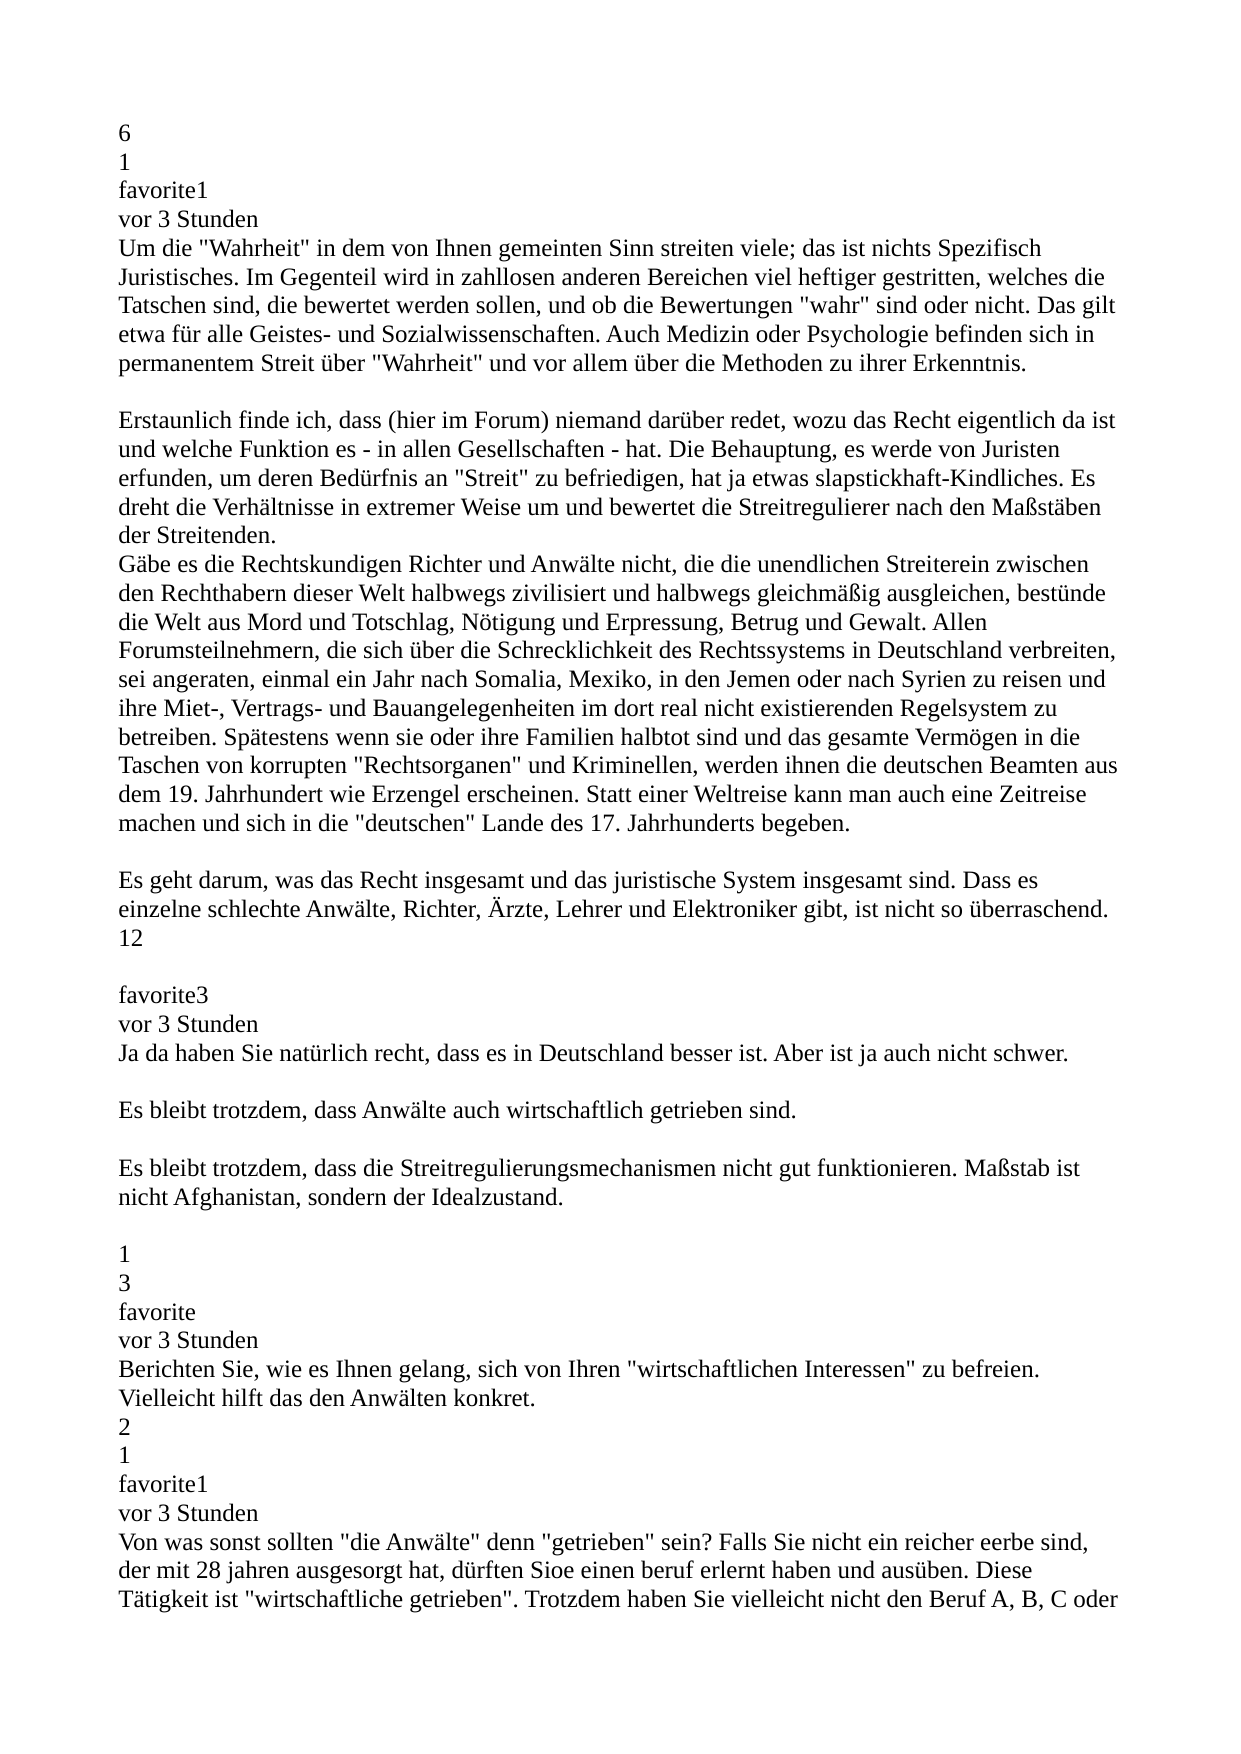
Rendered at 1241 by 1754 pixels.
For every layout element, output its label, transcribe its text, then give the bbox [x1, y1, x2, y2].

text vor 3 Stunden [118, 204, 1122, 233]
text 12 [118, 923, 1122, 952]
text 1 [118, 1239, 1122, 1268]
text favorite [118, 1297, 1122, 1326]
text Es bleibt trotzdem, dass Anwälte auch wirtschaftlich getrieben sind. [118, 1096, 1122, 1124]
text favorite1 [118, 176, 1122, 204]
text vor 3 Stunden [118, 1498, 1122, 1527]
text Erstaunlich finde ich, dass (hier im Forum) niemand darüber redet, wozu das Recht eigentlich da ist und welche Funktion es - in allen Gesellschaften - hat. Die Behauptung, es werde von Juristen erfunden, um deren Bedürfnis an "Streit" zu befriedigen, hat ja etwas slapstickhaft-Kindliches. Es dreht die Verhältnisse in extremer Weise um und bewertet die Streitregulierer nach den Maßstäben der Streitenden. [118, 406, 1122, 549]
text Von was sonst sollten "die Anwälte" denn "getrieben" sein? Falls Sie nicht ein reicher eerbe sind, der mit 28 jahren ausgesorgt hat, dürften Sioe einen beruf erlernt haben und ausüben. Diese Tätigkeit ist "wirtschaftliche getrieben". Trotzdem haben Sie vielleicht nicht den Beruf A, B, C oder [118, 1527, 1122, 1613]
text vor 3 Stunden [118, 1326, 1122, 1354]
text 2 [118, 1412, 1122, 1441]
text favorite1 [118, 1469, 1122, 1498]
text 1 [118, 1441, 1122, 1469]
text Um die "Wahrheit" in dem von Ihnen gemeinten Sinn streiten viele; das ist nichts Spezifisch Juristisches. Im Gegenteil wird in zahllosen anderen Bereichen viel heftiger gestritten, welches die Tatschen sind, die bewertet werden sollen, und ob die Bewertungen "wahr" sind oder nicht. Das gilt etwa für alle Geistes- und Sozialwissenschaften. Auch Medizin oder Psychologie befinden sich in permanentem Streit über "Wahrheit" und vor allem über die Methoden zu ihrer Erkenntnis. [118, 233, 1122, 377]
text 6 [118, 118, 1122, 147]
text Berichten Sie, wie es Ihnen gelang, sich von Ihren "wirtschaftlichen Interessen" zu befreien. Vielleicht hilft das den Anwälten konkret. [118, 1354, 1122, 1412]
text Ja da haben Sie natürlich recht, dass es in Deutschland besser ist. Aber ist ja auch nicht schwer. [118, 1038, 1122, 1067]
text favorite3 [118, 981, 1122, 1009]
text 3 [118, 1268, 1122, 1297]
text 1 [118, 147, 1122, 176]
text Gäbe es die Rechtskundigen Richter und Anwälte nicht, die die unendlichen Streiterein zwischen den Rechthabern dieser Welt halbwegs zivilisiert und halbwegs gleichmäßig ausgleichen, bestünde die Welt aus Mord und Totschlag, Nötigung und Erpressung, Betrug und Gewalt. Allen Forumsteilnehmern, die sich über die Schrecklichkeit des Rechtssystems in Deutschland verbreiten, sei angeraten, einmal ein Jahr nach Somalia, Mexiko, in den Jemen oder nach Syrien zu reisen und ihre Miet-, Vertrags- und Bauangelegenheiten im dort real nicht existierenden Regelsystem zu betreiben. Spätestens wenn sie oder ihre Familien halbtot sind und das gesamte Vermögen in die Taschen von korrupten "Rechtsorganen" und Kriminellen, werden ihnen die deutschen Beamten aus dem 19. Jahrhundert wie Erzengel erscheinen. Statt einer Weltreise kann man auch eine Zeitreise machen und sich in die "deutschen" Lande des 17. Jahrhunderts begeben. [118, 549, 1122, 837]
text Es geht darum, was das Recht insgesamt und das juristische System insgesamt sind. Dass es einzelne schlechte Anwälte, Richter, Ärzte, Lehrer und Elektroniker gibt, ist nicht so überraschend. [118, 866, 1122, 923]
text vor 3 Stunden [118, 1009, 1122, 1038]
text Es bleibt trotzdem, dass die Streitregulierungsmechanismen nicht gut funktionieren. Maßstab ist nicht Afghanistan, sondern der Idealzustand. [118, 1153, 1122, 1211]
